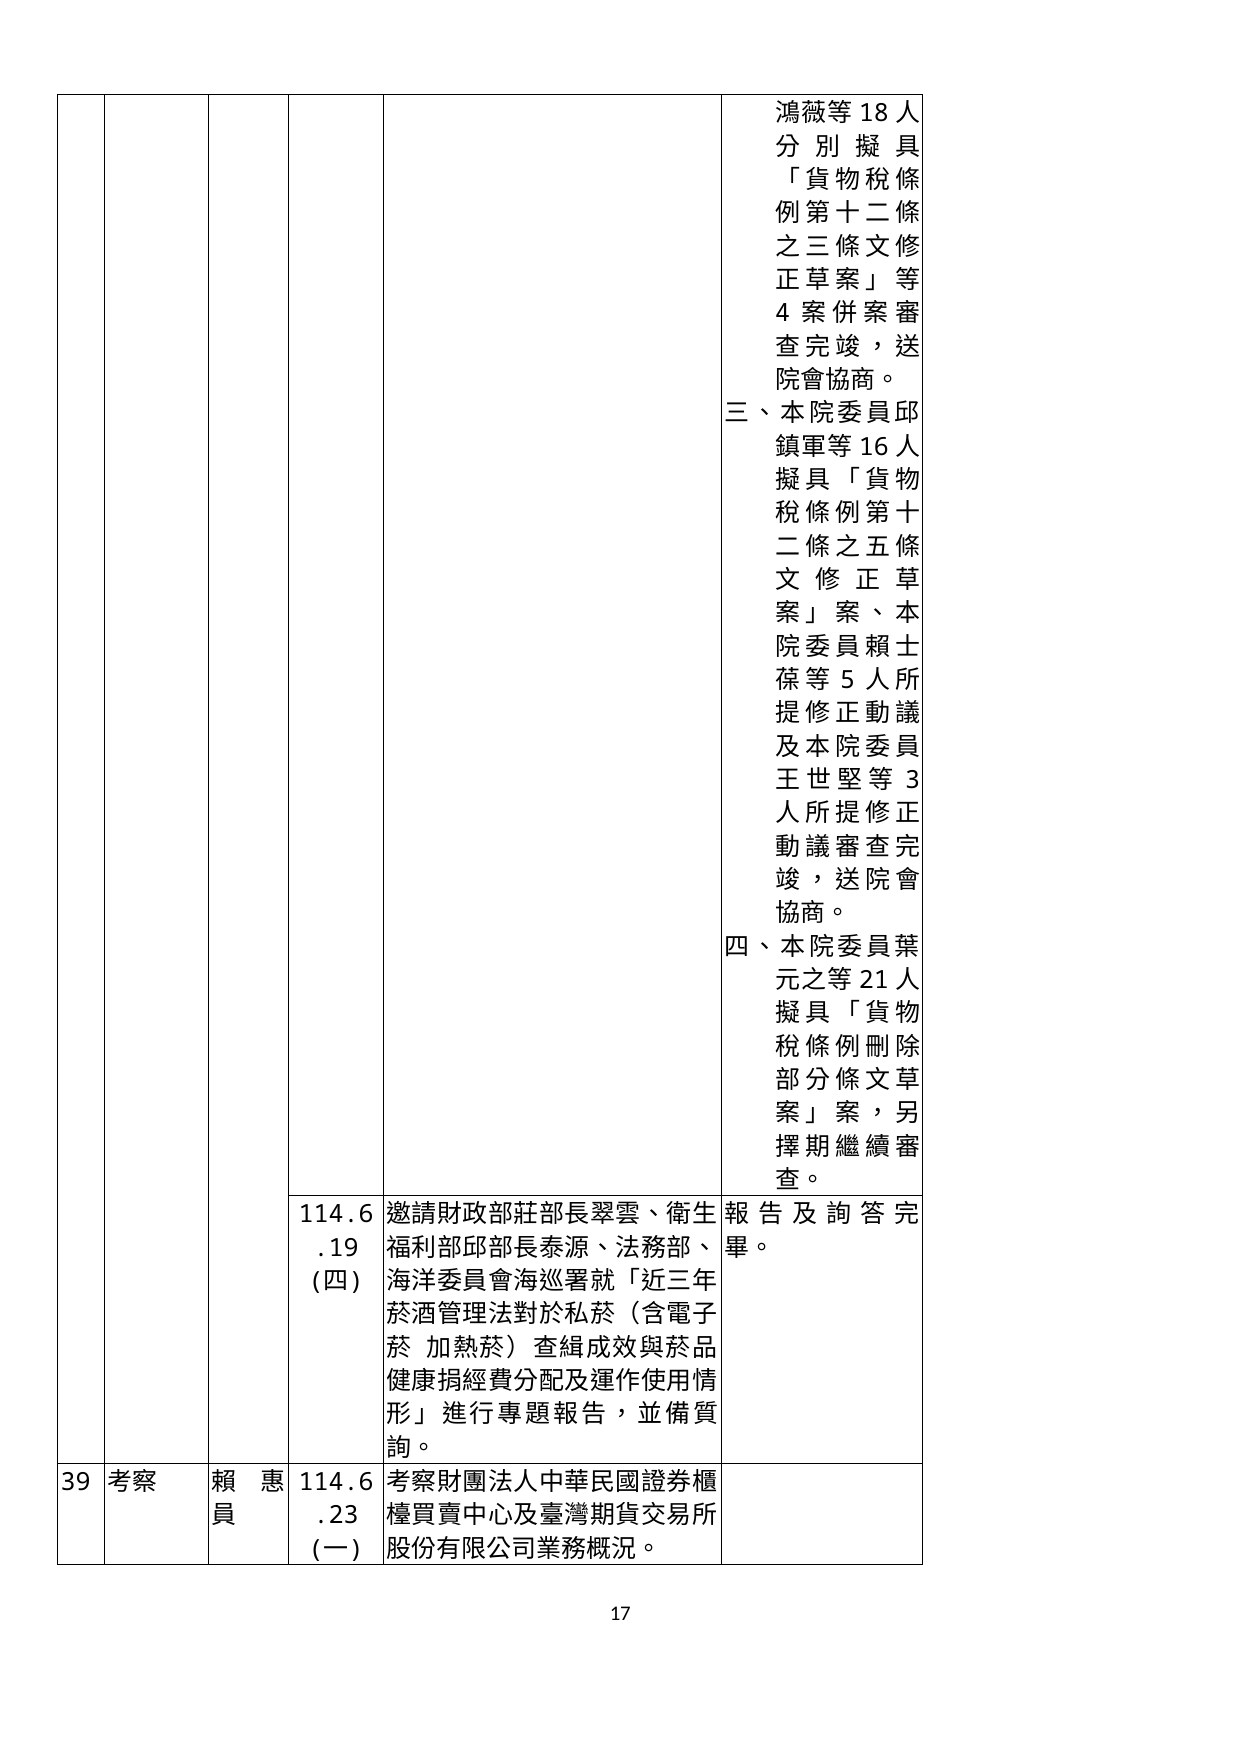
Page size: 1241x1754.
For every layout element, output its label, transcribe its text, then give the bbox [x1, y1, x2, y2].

table_cell 鴻薇等18人分別擬具「貨物稅條例第十二條之三條文修正草案」等4案併案審查完竣，送院會協商。 三、本院委員邱鎮軍等16人擬具「貨物稅條例第十二條之五條文修正草案」案、本院委員賴士葆等5人所提修正動議及本院委員王世堅等3人所提修正動議審查完竣，送院會協商。 四、本院委員葉元之等21人擬具「貨物稅條例刪除部分條文草案」案，另擇期繼續審查。 [722, 95, 922, 1195]
table_cell 報告及詢答完畢。 [722, 1196, 922, 1463]
table_cell 39 [58, 1464, 104, 1564]
table_cell [384, 95, 721, 1195]
table_cell 考察財團法人中華民國證券櫃檯買賣中心及臺灣期貨交易所股份有限公司業務概況。 [384, 1464, 721, 1564]
table_cell [289, 95, 383, 1195]
table_cell [105, 95, 208, 1463]
table_cell 考察 [105, 1464, 208, 1564]
table_cell 114.6.23 (一) [289, 1464, 383, 1564]
table_cell 賴惠員 [209, 1464, 288, 1564]
table_cell 114.6.19 (四) [289, 1196, 383, 1463]
table_cell [209, 95, 288, 1463]
table_cell 邀請財政部莊部長翠雲、衛生福利部邱部長泰源、法務部、海洋委員會海巡署就「近三年菸酒管理法對於私菸（含電子菸 加熱菸）查緝成效與菸品健康捐經費分配及運作使用情形」進行專題報告，並備質詢。 [384, 1196, 721, 1463]
table_cell [58, 95, 104, 1463]
table_cell [722, 1464, 922, 1564]
